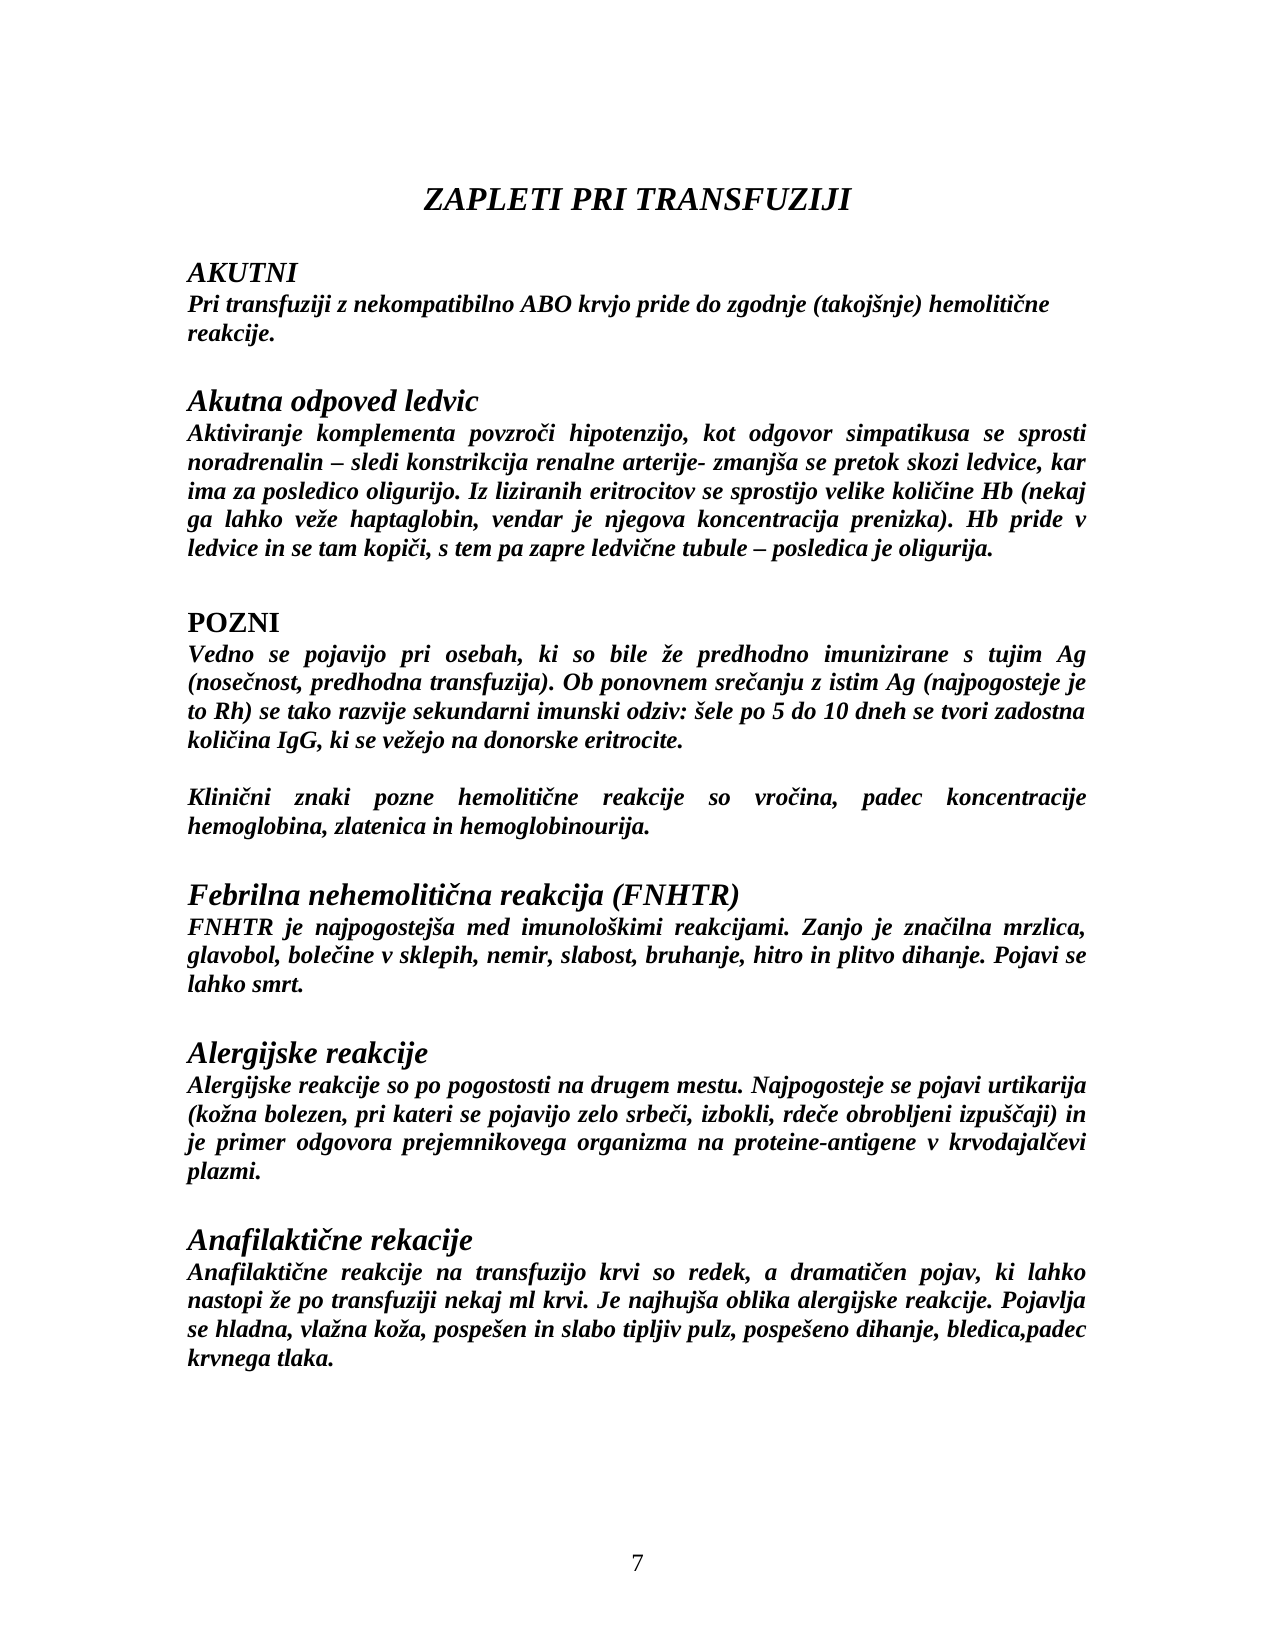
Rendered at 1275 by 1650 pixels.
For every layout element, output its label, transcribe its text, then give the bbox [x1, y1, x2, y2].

text ZAPLETI PRI TRANSFUZIJI [187, 179, 1087, 217]
text Anafilaktične reakcije na transfuzijo krvi so redek, a dramatičen pojav, ki lahko nastopi že po transfuziji nekaj ml krvi. Je najhujša oblika alergijske reakcije. Pojavlja se hladna, vlažna koža, pospešen in slabo tipljiv pulz, pospešeno dihanje, bledica,padec krvnega tlaka. [187, 1257, 1087, 1372]
text AKUTNI [187, 255, 1087, 289]
text Pri transfuziji z nekompatibilno ABO krvjo pride do zgodnje (takojšnje) hemolitične reakcije. [187, 289, 1087, 346]
subtitle POZNI [187, 605, 1087, 639]
subtitle Alergijske reakcije [187, 1034, 1087, 1070]
text Klinični znaki pozne hemolitične reakcije so vročina, padec koncentracije hemoglobina, zlatenica in hemoglobinourija. [187, 782, 1087, 840]
text Akutna odpoved ledvic [187, 382, 1087, 418]
subtitle Febrilna nehemolitična reakcija (FNHTR) [187, 876, 1087, 912]
subtitle Anafilaktične rekacije [187, 1221, 1087, 1257]
text Alergijske reakcije so po pogostosti na drugem mestu. Najpogosteje se pojavi urtikarija (kožna bolezen, pri kateri se pojavijo zelo srbeči, izbokli, rdeče obrobljeni izpuščaji) in je primer odgovora prejemnikovega organizma na proteine-antigene v krvodajalčevi plazmi. [187, 1070, 1087, 1185]
text Vedno se pojavijo pri osebah, ki so bile že predhodno imunizirane s tujim Ag (nosečnost, predhodna transfuzija). Ob ponovnem srečanju z istim Ag (najpogosteje je to Rh) se tako razvije sekundarni imunski odziv: šele po 5 do 10 dneh se tvori zadostna količina IgG, ki se vežejo na donorske eritrocite. [187, 639, 1087, 754]
text Aktiviranje komplementa povzroči hipotenzijo, kot odgovor simpatikusa se sprosti noradrenalin – sledi konstrikcija renalne arterije- zmanjša se pretok skozi ledvice, kar ima za posledico oligurijo. Iz liziranih eritrocitov se sprostijo velike količine Hb (nekaj ga lahko veže haptaglobin, vendar je njegova koncentracija prenizka). Hb pride v ledvice in se tam kopiči, s tem pa zapre ledvične tubule – posledica je oligurija. [187, 418, 1087, 562]
text FNHTR je najpogostejša med imunološkimi reakcijami. Zanjo je značilna mrzlica, glavobol, bolečine v sklepih, nemir, slabost, bruhanje, hitro in plitvo dihanje. Pojavi se lahko smrt. [187, 912, 1087, 998]
